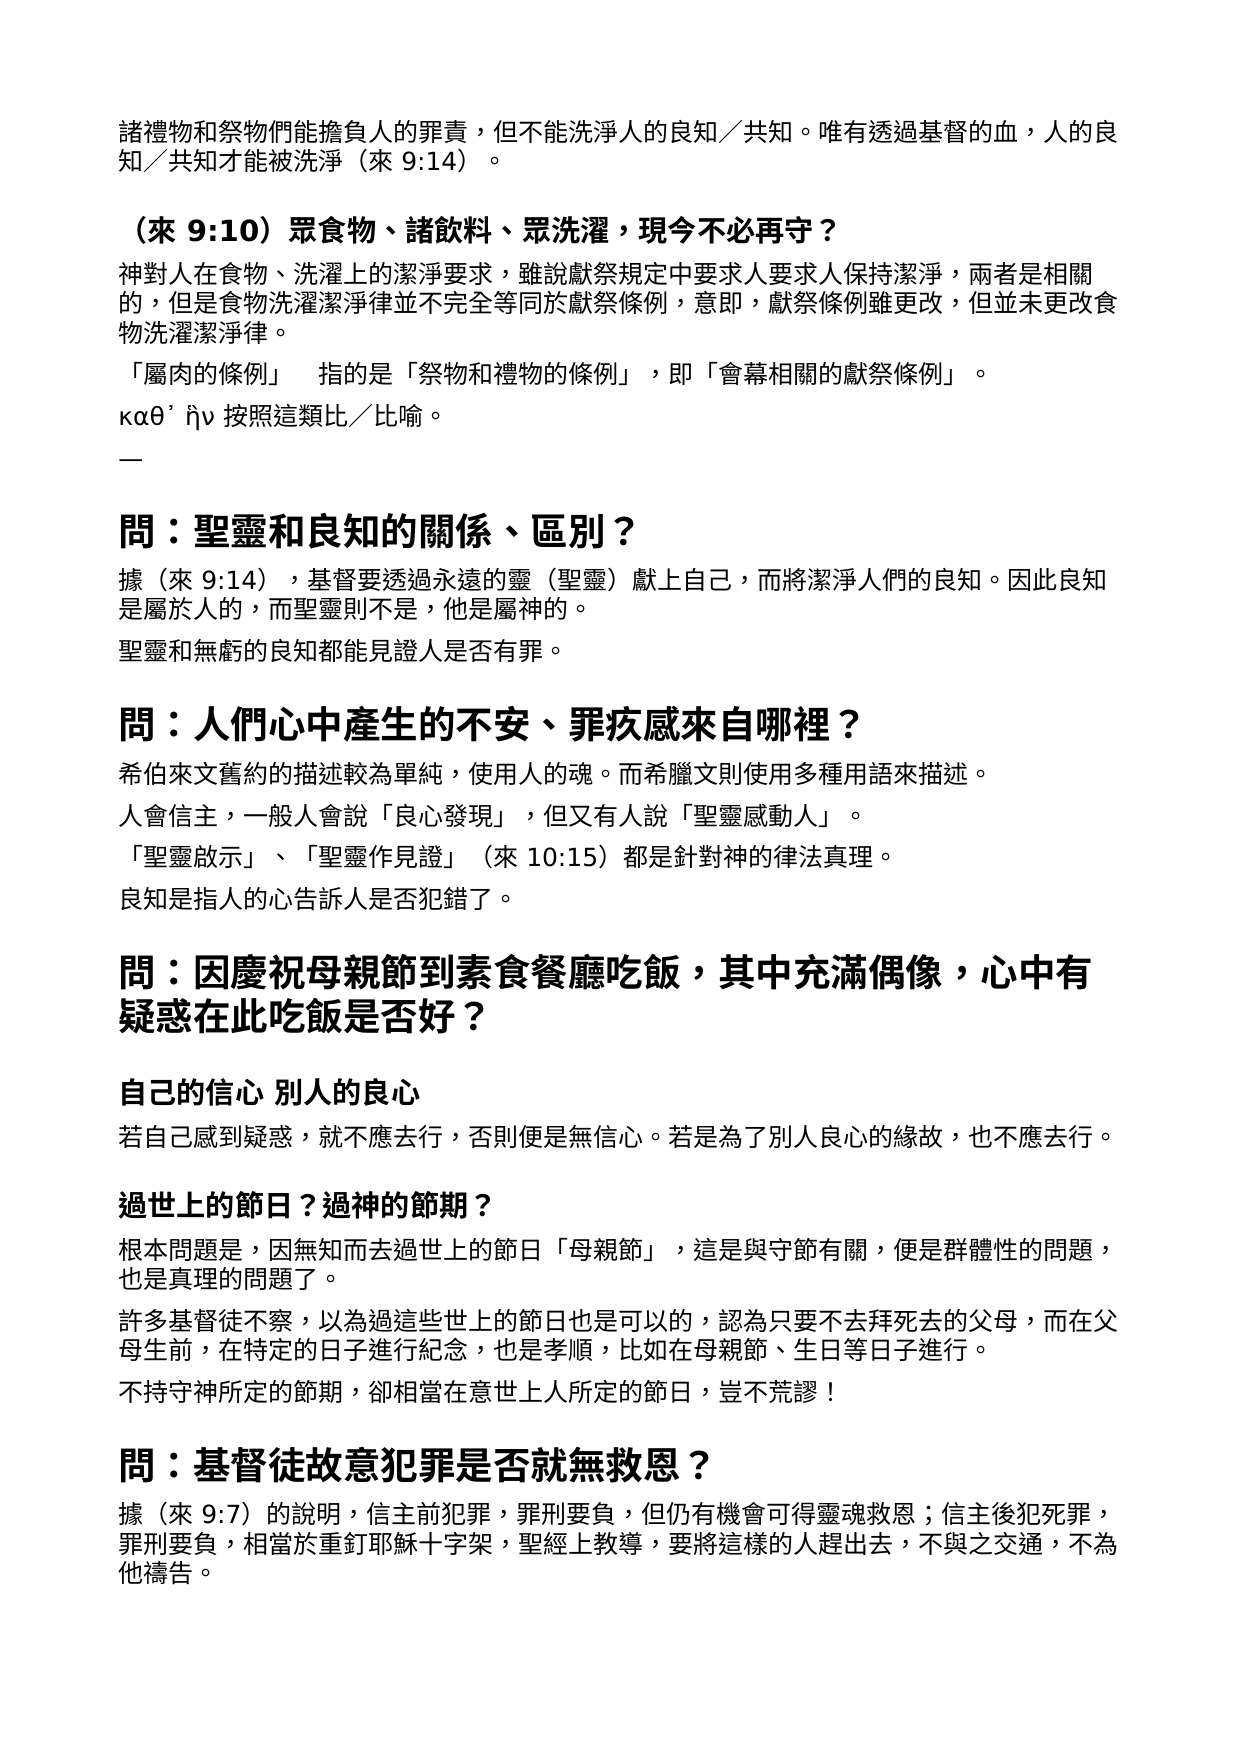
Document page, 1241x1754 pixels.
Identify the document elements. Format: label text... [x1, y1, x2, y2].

text 「聖靈啟示」、「聖靈作見證」（來 10:15）都是針對神的律法真理。 [118, 843, 1122, 873]
text 「屬肉的條例」 指的是「祭物和禮物的條例」，即「會幕相關的獻祭條例」。 [118, 360, 1122, 389]
text 人會信主，一般人會說「良心發現」，但又有人說「聖靈感動人」。 [118, 802, 1122, 831]
subtitle （來 9:10）眾食物、諸飲料、眾洗濯，現今不必再守？ [118, 214, 1122, 248]
text 諸禮物和祭物們能擔負人的罪責，但不能洗淨人的良知／共知。唯有透過基督的血，人的良知／共知才能被洗淨（來 9:14）。 [118, 118, 1122, 176]
subtitle 問：因慶祝母親節到素食餐廳吃飯，其中充滿偶像，心中有疑惑在此吃飯是否好？ [118, 952, 1122, 1039]
text 若自己感到疑惑，就不應去行，否則便是無信心。若是為了別人良心的緣故，也不應去行。 [118, 1123, 1122, 1152]
subtitle 過世上的節日？過神的節期？ [118, 1190, 1122, 1224]
text 不持守神所定的節期，卻相當在意世上人所定的節日，豈不荒謬！ [118, 1378, 1122, 1407]
subtitle 問：基督徒故意犯罪是否就無救恩？ [118, 1444, 1122, 1488]
subtitle 自己的信心 別人的良心 [118, 1077, 1122, 1111]
text καθ᾽ ἣν 按照這類比／比喻。 [118, 402, 1122, 431]
text 根本問題是，因無知而去過世上的節日「母親節」，這是與守節有關，便是群體性的問題，也是真理的問題了。 [118, 1236, 1122, 1294]
subtitle 問：人們心中產生的不安、罪疚感來自哪裡？ [118, 704, 1122, 748]
subtitle 問：聖靈和良知的關係、區別？ [118, 510, 1122, 554]
text 聖靈和無虧的良知都能見證人是否有罪。 [118, 637, 1122, 667]
text — [118, 444, 1122, 473]
text 據（來 9:14），基督要透過永遠的靈（聖靈）獻上自己，而將潔淨人們的良知。因此良知是屬於人的，而聖靈則不是，他是屬神的。 [118, 567, 1122, 625]
text 神對人在食物、洗濯上的潔淨要求，雖說獻祭規定中要求人要求人保持潔淨，兩者是相關的，但是食物洗濯潔淨律並不完全等同於獻祭條例，意即，獻祭條例雖更改，但並未更改食物洗濯潔淨律。 [118, 260, 1122, 348]
text 據（來 9:7）的說明，信主前犯罪，罪刑要負，但仍有機會可得靈魂救恩；信主後犯死罪，罪刑要負，相當於重釘耶穌十字架，聖經上教導，要將這樣的人趕出去，不與之交通，不為他禱告。 [118, 1501, 1122, 1588]
text 良知是指人的心告訴人是否犯錯了。 [118, 885, 1122, 914]
text 希伯來文舊約的描述較為單純，使用人的魂。而希臘文則使用多種用語來描述。 [118, 760, 1122, 789]
text 許多基督徒不察，以為過這些世上的節日也是可以的，認為只要不去拜死去的父母，而在父母生前，在特定的日子進行紀念，也是孝順，比如在母親節、生日等日子進行。 [118, 1307, 1122, 1365]
